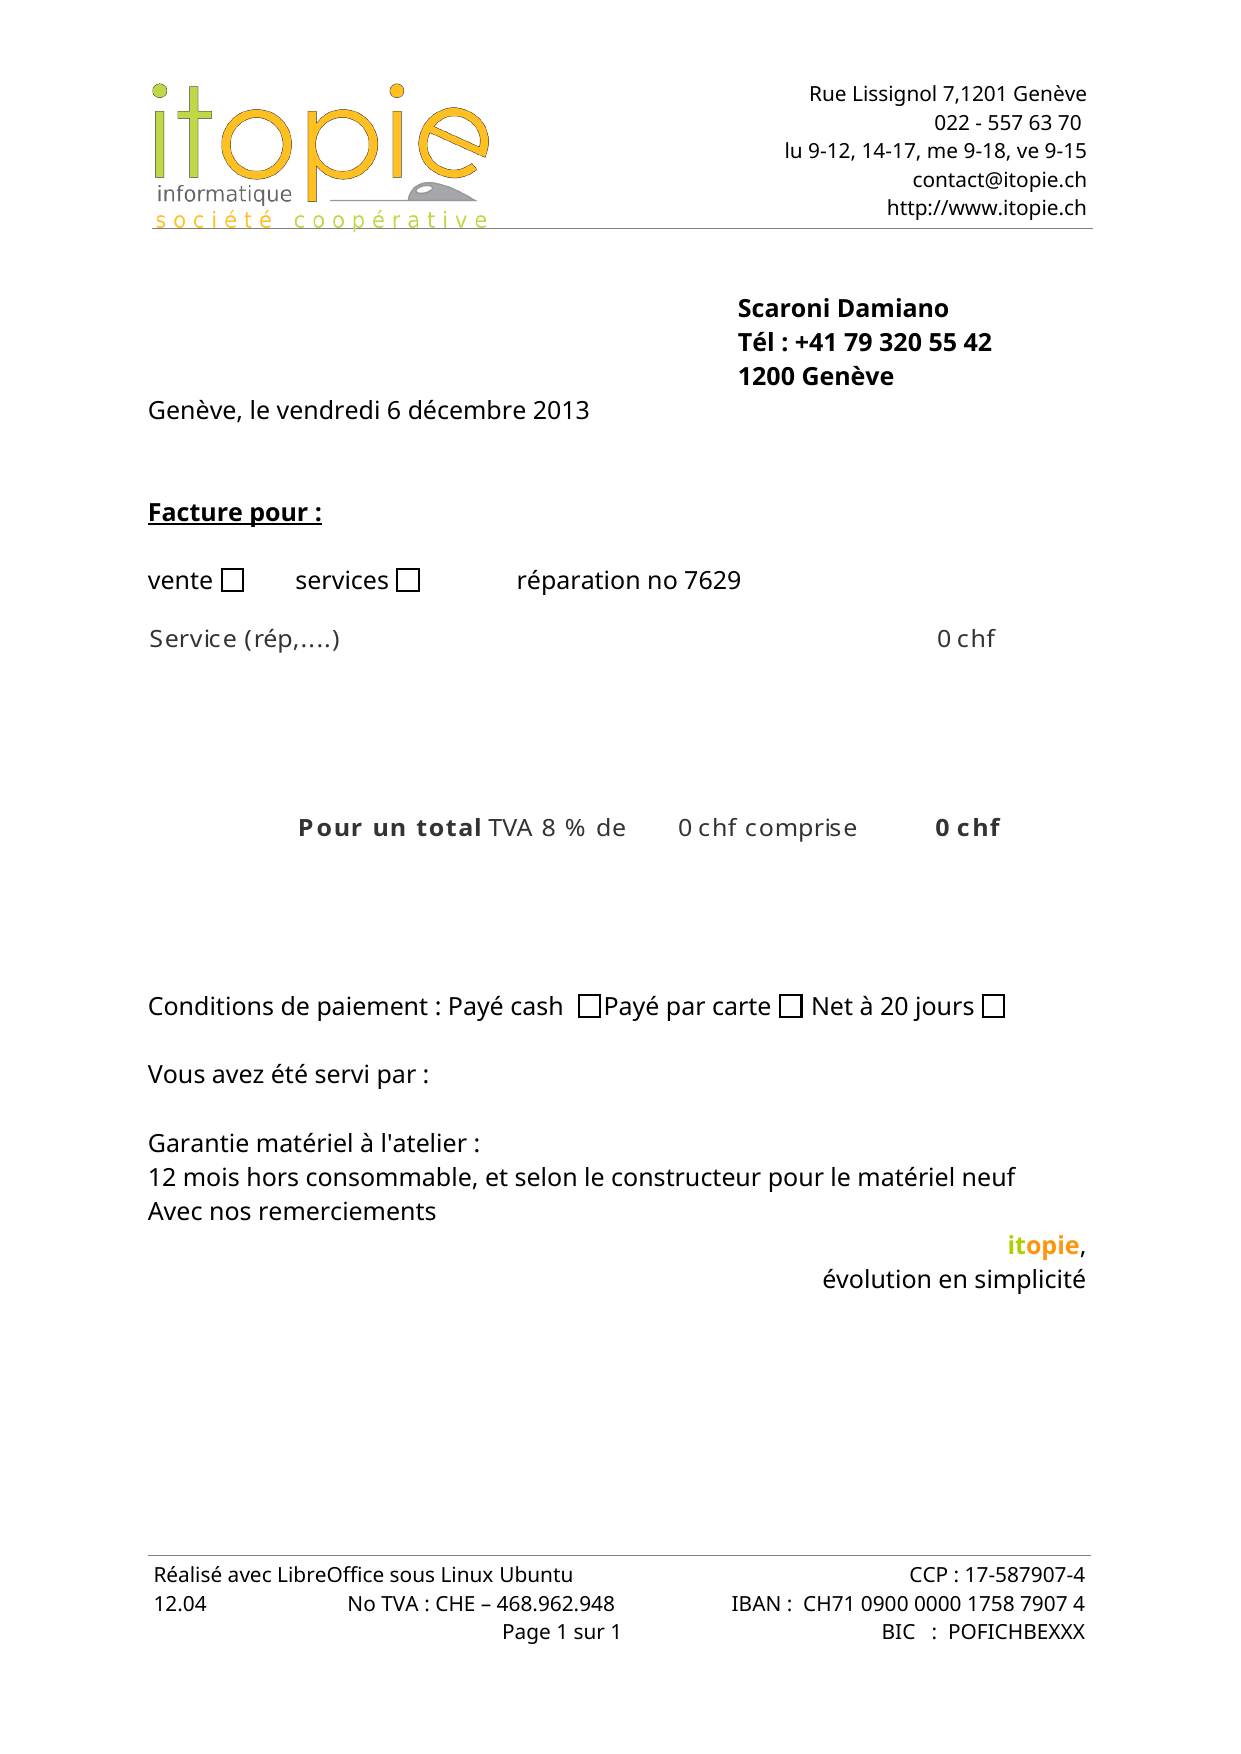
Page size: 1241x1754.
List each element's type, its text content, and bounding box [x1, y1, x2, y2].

text 12 mois hors consommable, et selon le constructeur pour le matériel neuf [148, 1159, 1093, 1193]
text Avec nos remerciements [148, 1193, 1093, 1227]
text Tél : +41 79 320 55 42 [148, 324, 1093, 358]
text Genève, le vendredi 6 décembre 2013 [148, 392, 1093, 427]
text 1200 Genève [148, 358, 1093, 392]
text évolution en simplicité [148, 1262, 1093, 1296]
text Facture pour : [148, 495, 1093, 529]
text Garantie matériel à l'atelier : [148, 1125, 1093, 1159]
text Conditions de paiement : Payé cash Payé par carte Net à 20 jours [148, 989, 1093, 1023]
text Scaroni Damiano [148, 290, 1093, 324]
text itopie, [148, 1227, 1093, 1262]
text vente services réparation no 7629 [148, 563, 1093, 597]
picture [138, 72, 500, 244]
text Vous avez été servi par : [148, 1057, 1093, 1091]
